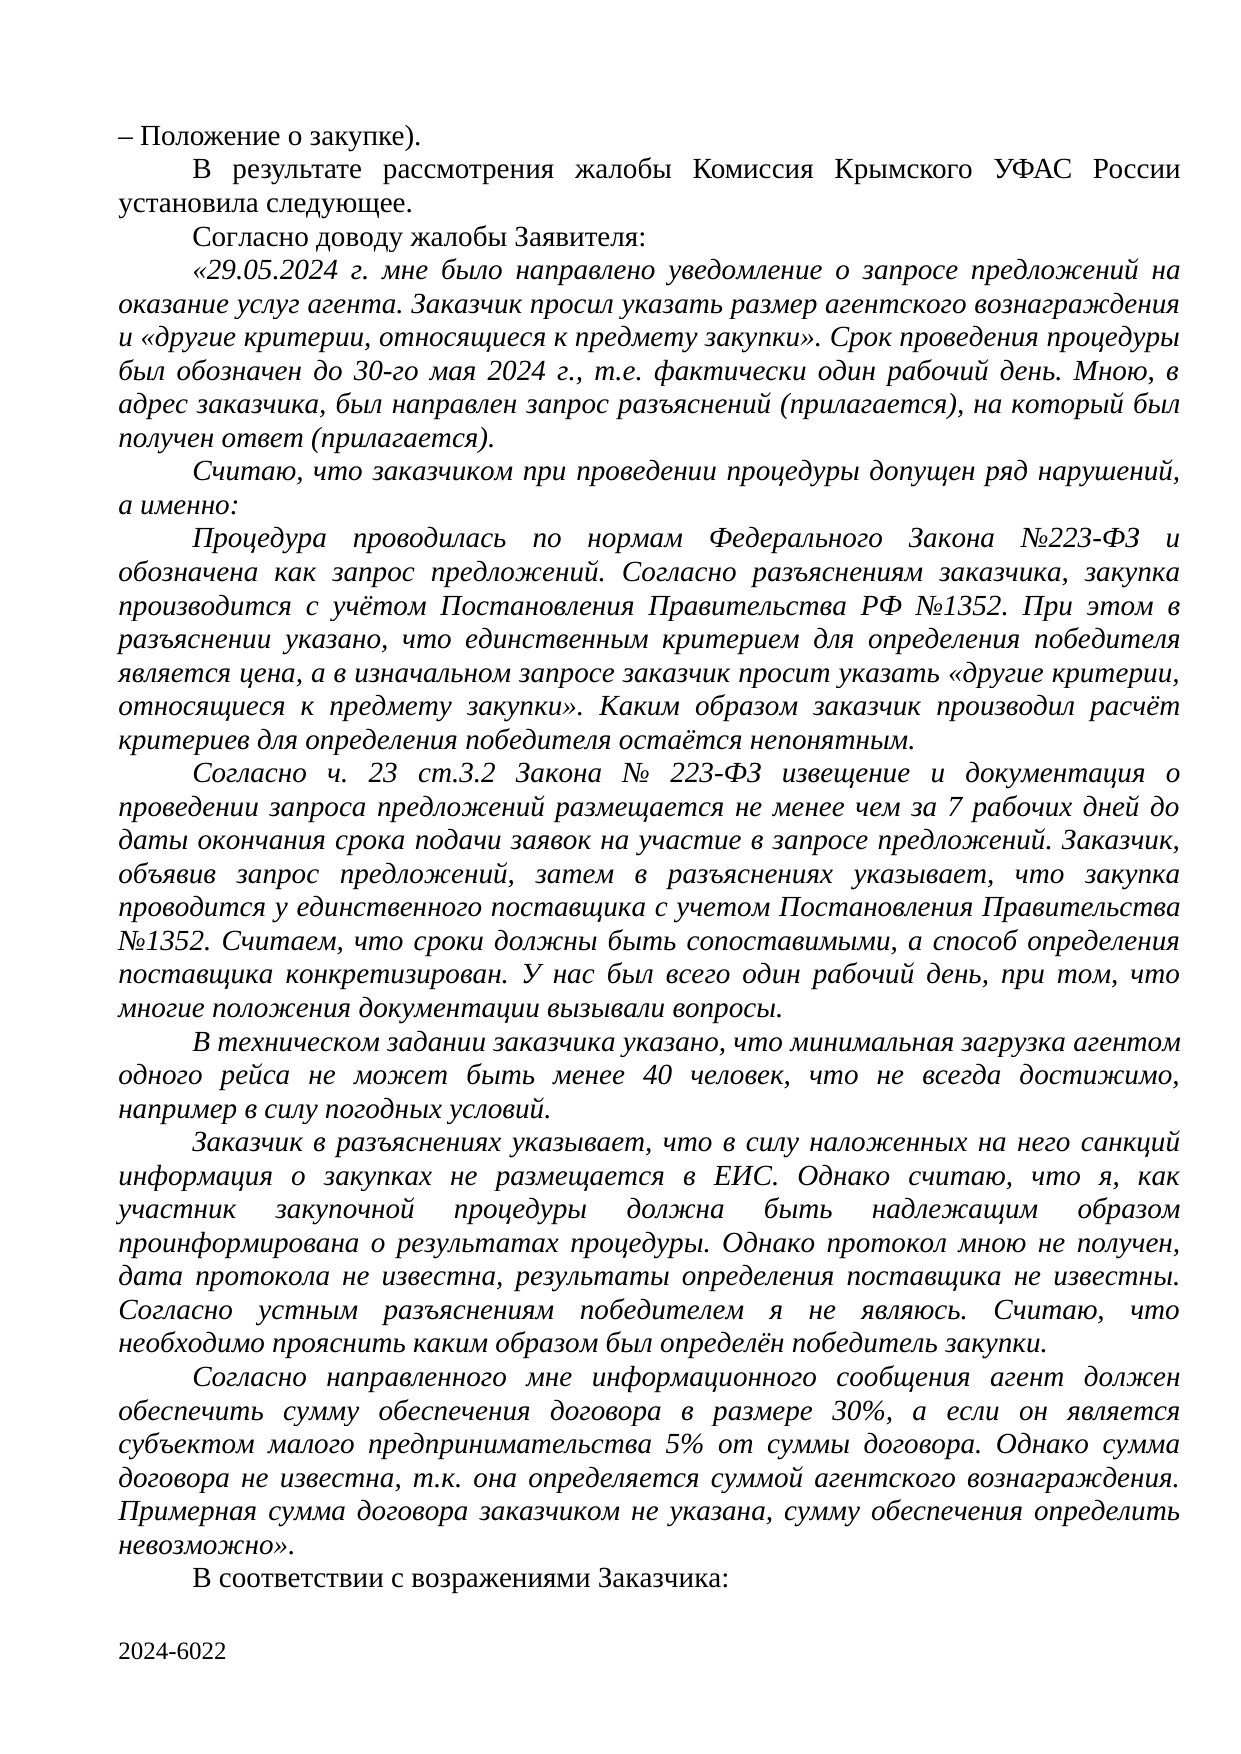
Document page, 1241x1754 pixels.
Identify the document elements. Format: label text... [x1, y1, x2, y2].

text Согласно ч. 23 ст.3.2 Закона № 223-ФЗ извещение и документация о проведении запроса предложений размещается не менее чем за 7 рабочих дней до даты окончания срока подачи заявок на участие в запросе предложений. Заказчик, объявив запрос предложений, затем в разъяснениях указывает, что закупка проводится у единственного поставщика с учетом Постановления Правительства №1352. Считаем, что сроки должны быть сопоставимыми, а способ определения поставщика конкретизирован. У нас был всего один рабочий день, при том, что многие положения документации вызывали вопросы. [118, 755, 1181, 1024]
text Процедура проводилась по нормам Федерального Закона №223-ФЗ и обозначена как запрос предложений. Согласно разъяснениям заказчика, закупка производится с учётом Постановления Правительства РФ №1352. При этом в разъяснении указано, что единственным критерием для определения победителя является цена, а в изначальном запросе заказчик просит указать «другие критерии, относящиеся к предмету закупки». Каким образом заказчик производил расчёт критериев для определения победителя остаётся непонятным. [118, 521, 1181, 755]
text Заказчик в разъяснениях указывает, что в силу наложенных на него санкций информация о закупках не размещается в ЕИС. Однако считаю, что я, как участник закупочной процедуры должна быть надлежащим образом проинформирована о результатах процедуры. Однако протокол мною не получен, дата протокола не известна, результаты определения поставщика не известны. Согласно устным разъяснениям победителем я не являюсь. Считаю, что необходимо прояснить каким образом был определён победитель закупки. [118, 1124, 1181, 1359]
text Согласно доводу жалобы Заявителя: [118, 219, 1181, 252]
text Считаю, что заказчиком при проведении процедуры допущен ряд нарушений, а именно: [118, 453, 1181, 521]
text – Положение о закупке). [118, 118, 1181, 152]
text В соответствии с возражениями Заказчика: [118, 1560, 1181, 1594]
text «29.05.2024 г. мне было направлено уведомление о запросе предложений на оказание услуг агента. Заказчик просил указать размер агентского вознаграждения и «другие критерии, относящиеся к предмету закупки». Срок проведения процедуры был обозначен до 30-го мая 2024 г., т.е. фактически один рабочий день. Мною, в адрес заказчика, был направлен запрос разъяснений (прилагается), на который был получен ответ (прилагается). [118, 252, 1181, 453]
text В результате рассмотрения жалобы Комиссия Крымского УФАС России установила следующее. [118, 152, 1181, 219]
text В техническом задании заказчика указано, что минимальная загрузка агентом одного рейса не может быть менее 40 человек, что не всегда достижимо, например в силу погодных условий. [118, 1024, 1181, 1124]
text Согласно направленного мне информационного сообщения агент должен обеспечить сумму обеспечения договора в размере 30%, а если он является субъектом малого предпринимательства 5% от суммы договора. Однако сумма договора не известна, т.к. она определяется суммой агентского вознаграждения. Примерная сумма договора заказчиком не указана, сумму обеспечения определить невозможно». [118, 1359, 1181, 1560]
